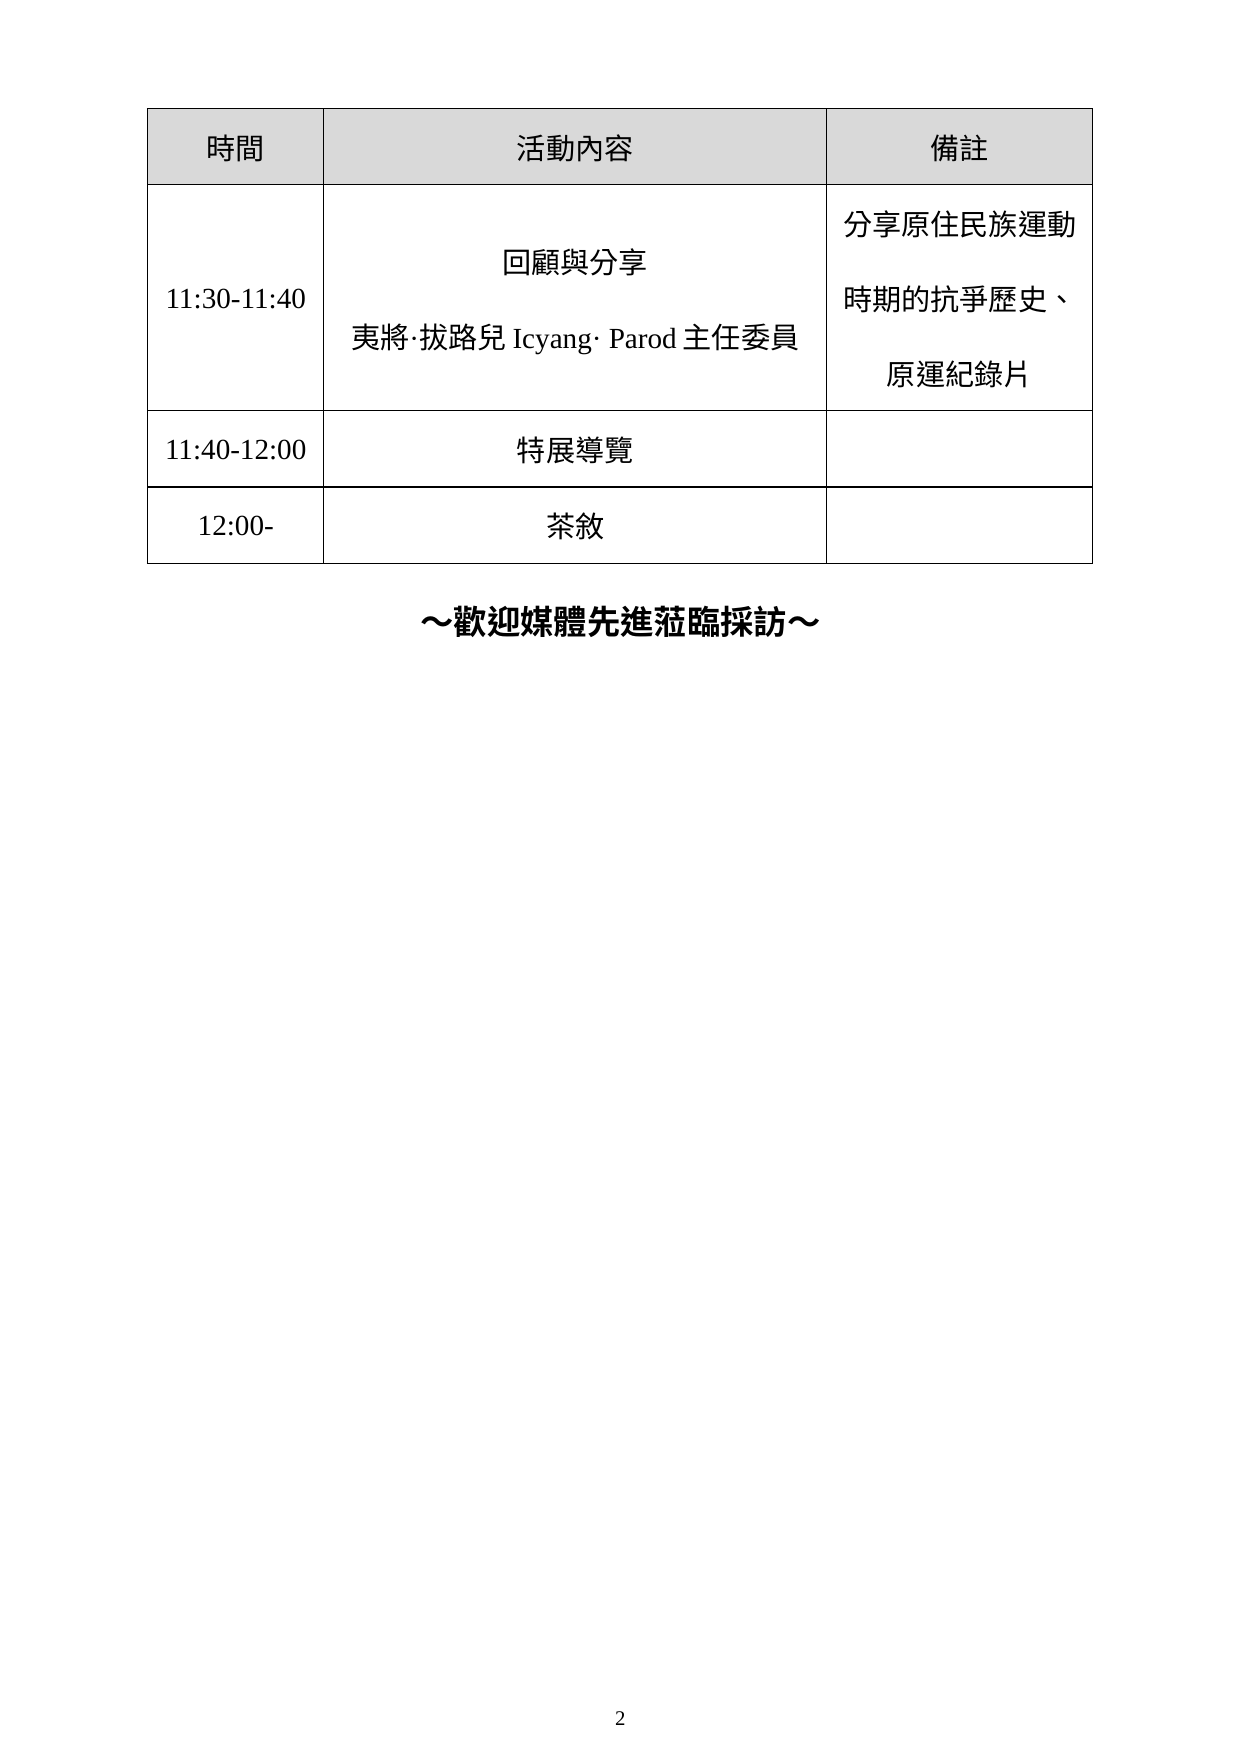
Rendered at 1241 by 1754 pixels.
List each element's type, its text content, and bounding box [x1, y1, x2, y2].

table_cell 11:40-12:00 [148, 411, 323, 486]
text ～歡迎媒體先進蒞臨採訪～ [112, 582, 1128, 657]
table_cell [827, 488, 1092, 562]
table_cell 分享原住民族運動時期的抗爭歷史、原運紀錄片 [827, 185, 1092, 410]
table_cell 12:00- [148, 488, 323, 562]
table_cell 11:30-11:40 [148, 185, 323, 410]
table_cell [827, 411, 1092, 486]
table_header 活動內容 [324, 109, 826, 184]
table_cell 茶敘 [324, 488, 826, 562]
table_cell 回顧與分享 夷將·拔路兒Icyang· Parod主任委員 [324, 185, 826, 410]
table_cell 特展導覽 [324, 411, 826, 486]
table_header 時間 [148, 109, 323, 184]
table_header 備註 [827, 109, 1092, 184]
